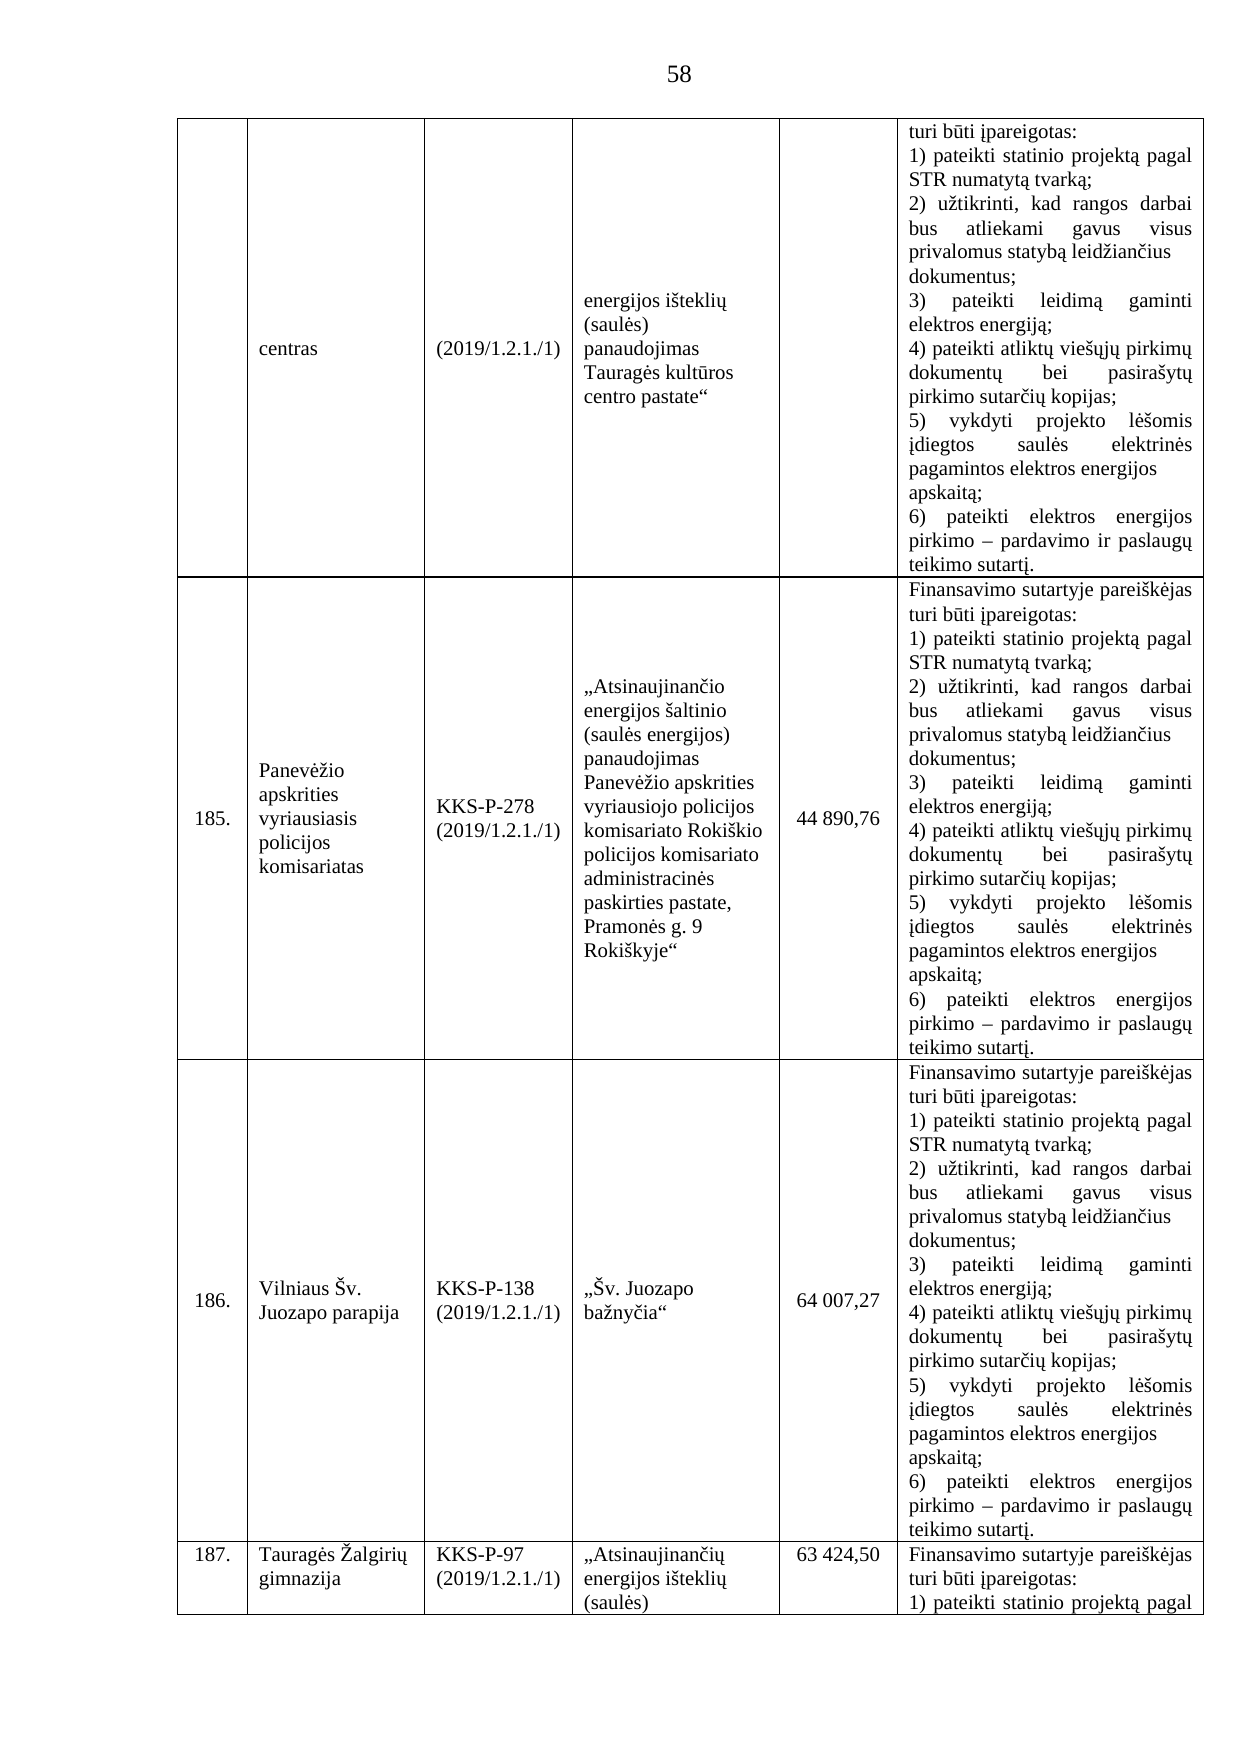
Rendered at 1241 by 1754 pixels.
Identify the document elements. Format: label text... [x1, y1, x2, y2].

table_cell Tauragės Žalgirių gimnazija [248, 1542, 424, 1614]
table_cell Vilniaus Šv. Juozapo parapija [248, 1060, 424, 1541]
table_cell (2019/1.2.1./1) [425, 119, 572, 576]
table_cell turi būti įpareigotas: 1) pateikti statinio projektą pagal STR numatytą tvarką; 2) užtikrinti, kad rangos darbai bus atliekami gavus visus privalomus statybą leidžiančius dokumentus; 3) pateikti leidimą gaminti elektros energiją; 4) pateikti atliktų viešųjų pirkimų dokumentų bei pasirašytų pirkimo sutarčių kopijas; 5) vykdyti projekto lėšomis įdiegtos saulės elektrinės pagamintos elektros energijos apskaitą; 6) pateikti elektros energijos pirkimo – pardavimo ir paslaugų teikimo sutartį. [898, 119, 1203, 576]
table_cell [780, 119, 897, 576]
table_cell „Atsinaujinančių energijos išteklių (saulės) [573, 1542, 779, 1614]
table_cell Finansavimo sutartyje pareiškėjas turi būti įpareigotas: 1) pateikti statinio projektą pagal [898, 1542, 1203, 1614]
table_cell „Šv. Juozapo bažnyčia“ [573, 1060, 779, 1541]
table_cell KKS-P-138 (2019/1.2.1./1) [425, 1060, 572, 1541]
table_cell Finansavimo sutartyje pareiškėjas turi būti įpareigotas: 1) pateikti statinio projektą pagal STR numatytą tvarką; 2) užtikrinti, kad rangos darbai bus atliekami gavus visus privalomus statybą leidžiančius dokumentus; 3) pateikti leidimą gaminti elektros energiją; 4) pateikti atliktų viešųjų pirkimų dokumentų bei pasirašytų pirkimo sutarčių kopijas; 5) vykdyti projekto lėšomis įdiegtos saulės elektrinės pagamintos elektros energijos apskaitą; 6) pateikti elektros energijos pirkimo – pardavimo ir paslaugų teikimo sutartį. [898, 578, 1203, 1059]
table_cell Panevėžio apskrities vyriausiasis policijos komisariatas [248, 578, 424, 1059]
table_cell „Atsinaujinančio energijos šaltinio (saulės energijos) panaudojimas Panevėžio apskrities vyriausiojo policijos komisariato Rokiškio policijos komisariato administracinės paskirties pastate, Pramonės g. 9 Rokiškyje“ [573, 578, 779, 1059]
table_cell [178, 119, 247, 576]
table_cell KKS-P-278 (2019/1.2.1./1) [425, 578, 572, 1059]
table_cell KKS-P-97 (2019/1.2.1./1) [425, 1542, 572, 1614]
table_cell Finansavimo sutartyje pareiškėjas turi būti įpareigotas: 1) pateikti statinio projektą pagal STR numatytą tvarką; 2) užtikrinti, kad rangos darbai bus atliekami gavus visus privalomus statybą leidžiančius dokumentus; 3) pateikti leidimą gaminti elektros energiją; 4) pateikti atliktų viešųjų pirkimų dokumentų bei pasirašytų pirkimo sutarčių kopijas; 5) vykdyti projekto lėšomis įdiegtos saulės elektrinės pagamintos elektros energijos apskaitą; 6) pateikti elektros energijos pirkimo – pardavimo ir paslaugų teikimo sutartį. [898, 1060, 1203, 1541]
table_cell centras [248, 119, 424, 576]
table_cell 187. [178, 1542, 247, 1614]
table_cell energijos išteklių (saulės) panaudojimas Tauragės kultūros centro pastate“ [573, 119, 779, 576]
table_cell 64 007,27 [780, 1060, 897, 1541]
table_cell 44 890,76 [780, 578, 897, 1059]
table_cell 185. [178, 578, 247, 1059]
table_cell 63 424,50 [780, 1542, 897, 1614]
table_cell 186. [178, 1060, 247, 1541]
